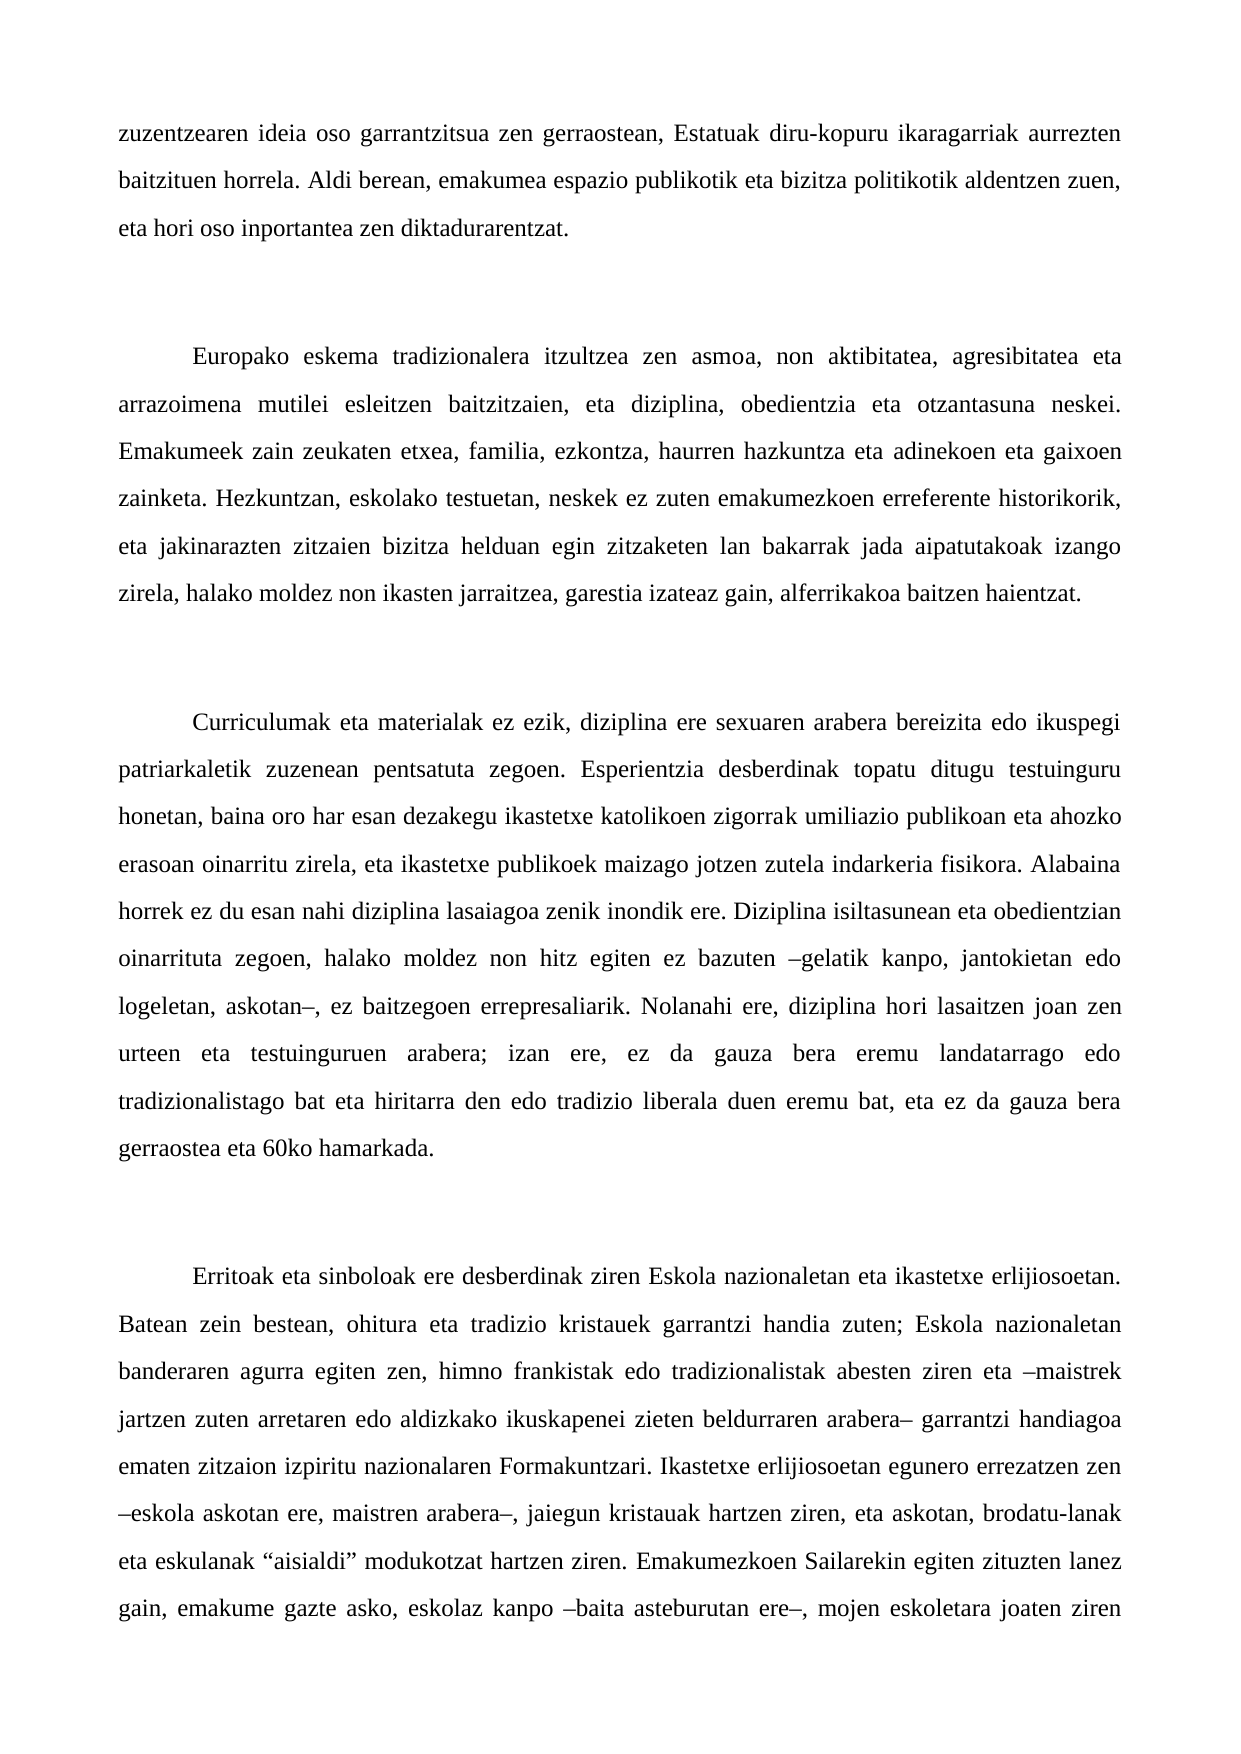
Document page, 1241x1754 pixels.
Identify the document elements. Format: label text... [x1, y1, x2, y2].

text Curriculumak eta materialak ez ezik, diziplina ere sexuaren arabera bereizita edo ikuspegi patriarkaletik zuzenean pentsatuta zegoen. Esperientzia desberdinak topatu ditugu testuinguru honetan, baina oro har esan dezakegu ikastetxe katolikoen zigorrak umiliazio publikoan eta ahozko erasoan oinarritu zirela, eta ikastetxe publikoek maizago jotzen zutela indarkeria fisikora. Alabaina horrek ez du esan nahi diziplina lasaiagoa zenik inondik ere. Diziplina isiltasunean eta obedientzian oinarrituta zegoen, halako moldez non hitz egiten ez bazuten –gelatik kanpo, jantokietan edo logeletan, askotan–, ez baitzegoen errepresaliarik. Nolanahi ere, diziplina hori lasaitzen joan zen urteen eta testuinguruen arabera; izan ere, ez da gauza bera eremu landatarrago edo tradizionalistago bat eta hiritarra den edo tradizio liberala duen eremu bat, eta ez da gauza bera gerraostea eta 60ko hamarkada. [118, 707, 1122, 1162]
text Europako eskema tradizionalera itzultzea zen asmoa, non aktibitatea, agresibitatea eta arrazoimena mutilei esleitzen baitzitzaien, eta diziplina, obedientzia eta otzantasuna neskei. Emakumeek zain zeukaten etxea, familia, ezkontza, haurren hazkuntza eta adinekoen eta gaixoen zainketa. Hezkuntzan, eskolako testuetan, neskek ez zuten emakumezkoen erreferente historikorik, eta jakinarazten zitzaien bizitza helduan egin zitzaketen lan bakarrak jada aipatutakoak izango zirela, halako moldez non ikasten jarraitzea, garestia izateaz gain, alferrikakoa baitzen haientzat. [118, 341, 1122, 607]
text zuzentzearen ideia oso garrantzitsua zen gerraostean, Estatuak diru-kopuru ikaragarriak aurrezten baitzituen horrela. Aldi berean, emakumea espazio publikotik eta bizitza politikotik aldentzen zuen, eta hori oso inportantea zen diktadurarentzat. [118, 118, 1122, 242]
text Erritoak eta sinboloak ere desberdinak ziren Eskola nazionaletan eta ikastetxe erlijiosoetan. Batean zein bestean, ohitura eta tradizio kristauek garrantzi handia zuten; Eskola nazionaletan banderaren agurra egiten zen, himno frankistak edo tradizionalistak abesten ziren eta –maistrek jartzen zuten arretaren edo aldizkako ikuskapenei zieten beldurraren arabera– garrantzi handiagoa ematen zitzaion izpiritu nazionalaren Formakuntzari. Ikastetxe erlijiosoetan egunero errezatzen zen –eskola askotan ere, maistren arabera–, jaiegun kristauak hartzen ziren, eta askotan, brodatu-lanak eta eskulanak “aisialdi” modukotzat hartzen ziren. Emakumezkoen Sailarekin egiten zituzten lanez gain, emakume gazte asko, eskolaz kanpo –baita asteburutan ere–, mojen eskoletara joaten ziren [118, 1261, 1122, 1622]
